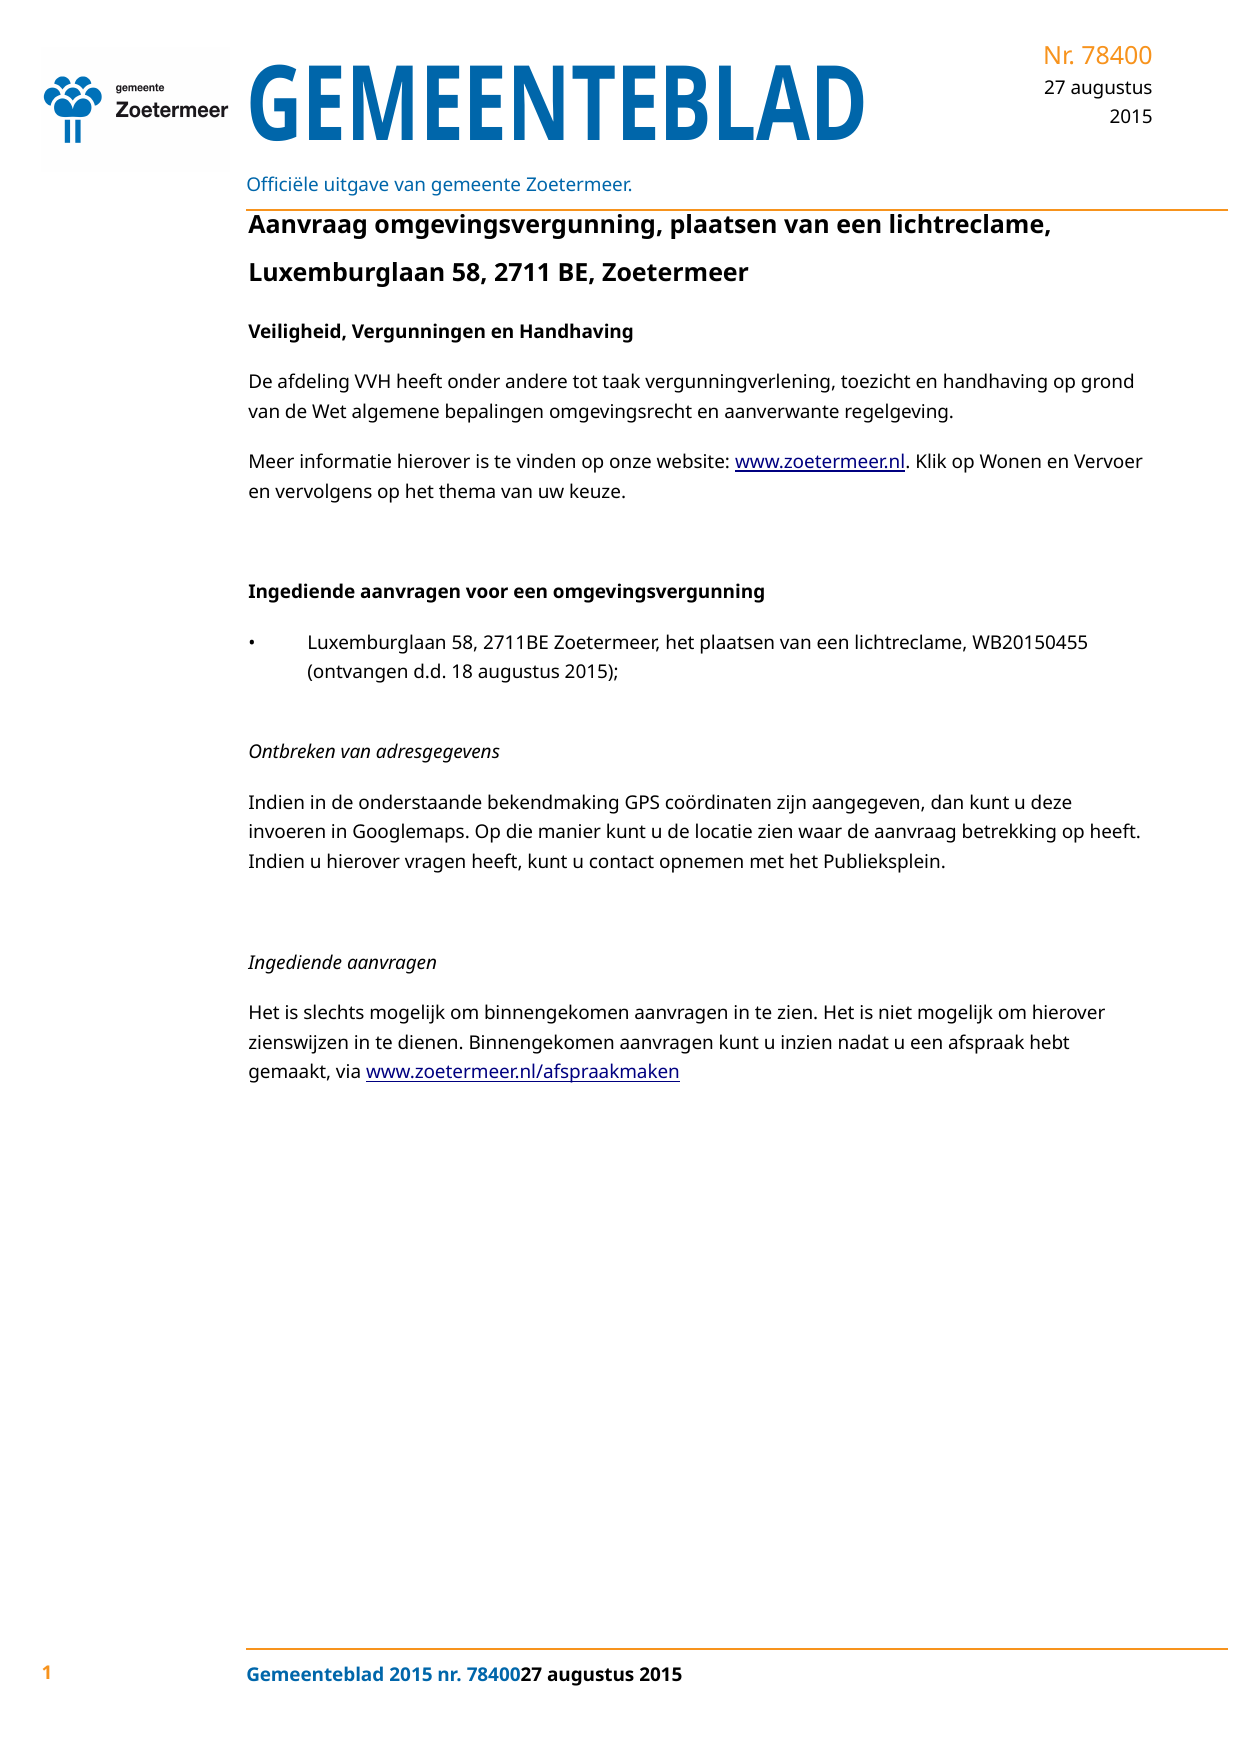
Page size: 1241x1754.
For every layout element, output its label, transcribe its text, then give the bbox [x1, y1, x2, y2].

text Aanvraag omgevingsvergunning, plaatsen van een lichtreclame, Luxemburglaan 58, 2711 BE, Zoetermeer [248, 211, 1152, 288]
text De afdeling VVH heeft onder andere tot taak vergunningverlening, toezicht en handhaving op grond van de Wet algemene bepalingen omgevingsrecht en aanverwante regelgeving. [248, 368, 1152, 424]
text Meer informatie hierover is te vinden op onze website: www.zoetermeer.nl. Klik op Wonen en Vervoer en vervolgens op het thema van uw keuze. [248, 448, 1152, 504]
list Luxemburglaan 58, 2711BE Zoetermeer, het plaatsen van een lichtreclame, WB20150455 (ontvangen d.d. 18 augustus 2015); [248, 629, 1152, 684]
text Ingediende aanvragen voor een omgevingsvergunning [248, 579, 1152, 604]
text Ingediende aanvragen [248, 949, 1152, 975]
text Veiligheid, Vergunningen en Handhaving [248, 318, 1152, 344]
picture [41, 47, 231, 172]
text Ontbreken van adresgegevens [248, 739, 1152, 764]
text Het is slechts mogelijk om binnengekomen aanvragen in te zien. Het is niet mogelijk om hierover zienswijzen in te dienen. Binnengekomen aanvragen kunt u inzien nadat u een afspraak hebt gemaakt, via www.zoetermeer.nl/afspraakmaken [248, 999, 1152, 1084]
text Indien in de onderstaande bekendmaking GPS coördinaten zijn aangegeven, dan kunt u deze invoeren in Googlemaps. Op die manier kunt u de locatie zien waar de aanvraag betrekking op heeft. Indien u hierover vragen heeft, kunt u contact opnemen met het Publieksplein. [248, 789, 1152, 874]
